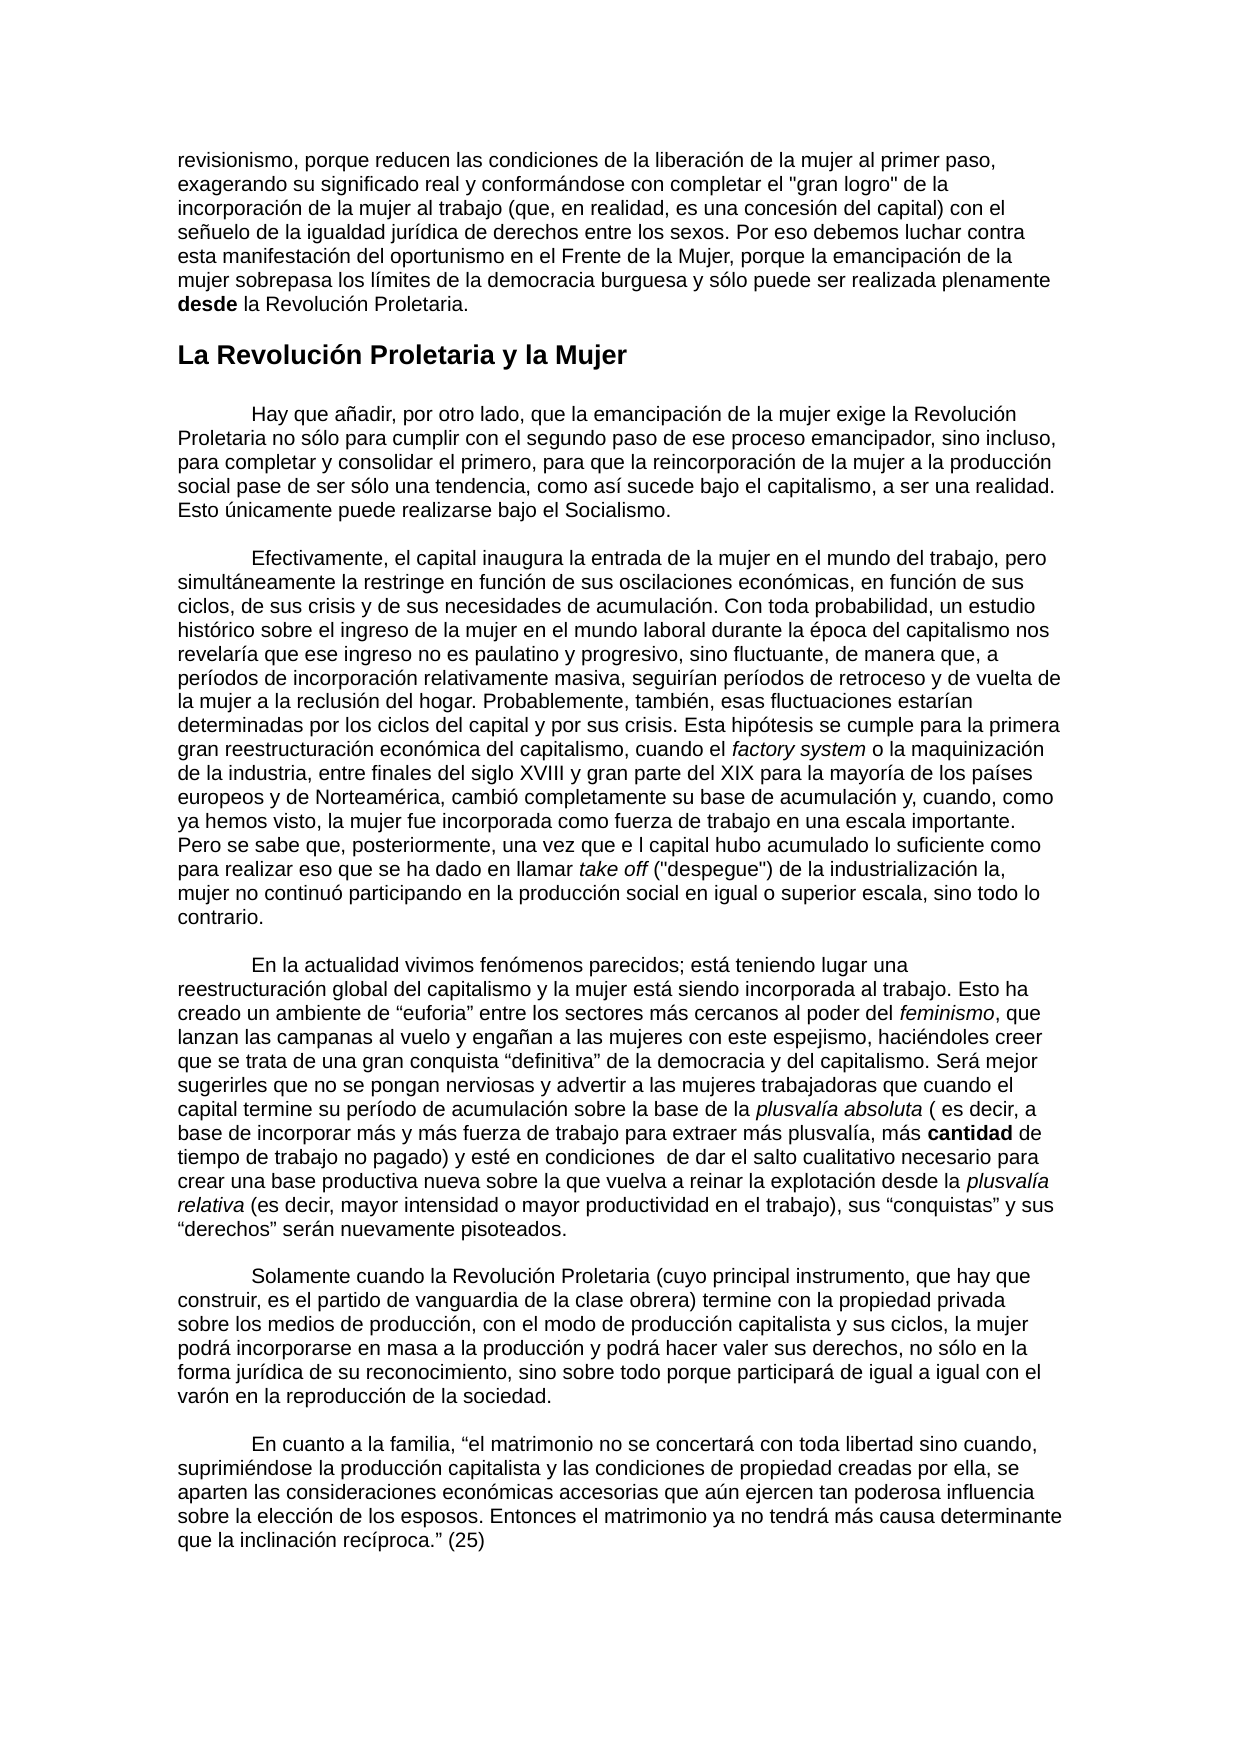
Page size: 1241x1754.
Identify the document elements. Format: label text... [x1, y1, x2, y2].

text En cuanto a la familia, “el matrimonio no se concertará con toda libertad sino cuando, suprimiéndose la producción capitalista y las condiciones de propiedad creadas por ella, se aparten las consideraciones económicas accesorias que aún ejercen tan poderosa influencia sobre la elección de los esposos. Entonces el matrimonio ya no tendrá más causa determinante que la inclinación recíproca.” (25) [177, 1432, 1063, 1552]
text Hay que añadir, por otro lado, que la emancipación de la mujer exige la Revolución Proletaria no sólo para cumplir con el segundo paso de ese proceso emancipador, sino incluso, para completar y consolidar el primero, para que la reincorporación de la mujer a la producción social pase de ser sólo una tendencia, como así sucede bajo el capitalismo, a ser una realidad. Esto únicamente puede realizarse bajo el Socialismo. [177, 402, 1063, 522]
text Solamente cuando la Revolución Proletaria (cuyo principal instrumento, que hay que construir, es el partido de vanguardia de la clase obrera) termine con la propiedad privada sobre los medios de producción, con el modo de producción capitalista y sus ciclos, la mujer podrá incorporarse en masa a la producción y podrá hacer valer sus derechos, no sólo en la forma jurídica de su reconocimiento, sino sobre todo porque participará de igual a igual con el varón en la reproducción de la sociedad. [177, 1264, 1063, 1408]
text La Revolución Proletaria y la Mujer [177, 339, 1063, 371]
text revisionismo, porque reducen las condiciones de la liberación de la mujer al primer paso, exagerando su significado real y conformándose con completar el "gran logro" de la incorporación de la mujer al trabajo (que, en realidad, es una concesión del capital) con el señuelo de la igualdad jurídica de derechos entre los sexos. Por eso debemos luchar contra esta manifestación del oportunismo en el Frente de la Mujer, porque la emancipación de la mujer sobrepasa los límites de la democracia burguesa y sólo puede ser realizada plenamente desde la Revolución Proletaria. [177, 148, 1063, 315]
text Efectivamente, el capital inaugura la entrada de la mujer en el mundo del trabajo, pero simultáneamente la restringe en función de sus oscilaciones económicas, en función de sus ciclos, de sus crisis y de sus necesidades de acumulación. Con toda probabilidad, un estudio histórico sobre el ingreso de la mujer en el mundo laboral durante la época del capitalismo nos revelaría que ese ingreso no es paulatino y progresivo, sino fluctuante, de manera que, a períodos de incorporación relativamente masiva, seguirían períodos de retroceso y de vuelta de la mujer a la reclusión del hogar. Probablemente, también, esas fluctuaciones estarían determinadas por los ciclos del capital y por sus crisis. Esta hipótesis se cumple para la primera gran reestructuración económica del capitalismo, cuando el factory system o la maquinización de la industria, entre finales del siglo XVIII y gran parte del XIX para la mayoría de los países europeos y de Norteamérica, cambió completamente su base de acumulación y, cuando, como ya hemos visto, la mujer fue incorporada como fuerza de trabajo en una escala importante. Pero se sabe que, posteriormente, una vez que e l capital hubo acumulado lo suficiente como para realizar eso que se ha dado en llamar take off ("despegue") de la industrialización la, mujer no continuó participando en la producción social en igual o superior escala, sino todo lo contrario. [177, 546, 1063, 929]
text “derechos” serán nuevamente pisoteados. [177, 1216, 1063, 1240]
text En la actualidad vivimos fenómenos parecidos; está teniendo lugar una reestructuración global del capitalismo y la mujer está siendo incorporada al trabajo. Esto ha creado un ambiente de “euforia” entre los sectores más cercanos al poder del feminismo, que lanzan las campanas al vuelo y engañan a las mujeres con este espejismo, haciéndoles creer que se trata de una gran conquista “definitiva” de la democracia y del capitalismo. Será mejor sugerirles que no se pongan nerviosas y advertir a las mujeres trabajadoras que cuando el capital termine su período de acumulación sobre la base de la plusvalía absoluta ( es decir, a base de incorporar más y más fuerza de trabajo para extraer más plusvalía, más cantidad de tiempo de trabajo no pagado) y esté en condiciones de dar el salto cualitativo necesario para crear una base productiva nueva sobre la que vuelva a reinar la explotación desde la plusvalía relativa (es decir, mayor intensidad o mayor productividad en el trabajo), sus “conquistas” y sus [177, 953, 1063, 1216]
